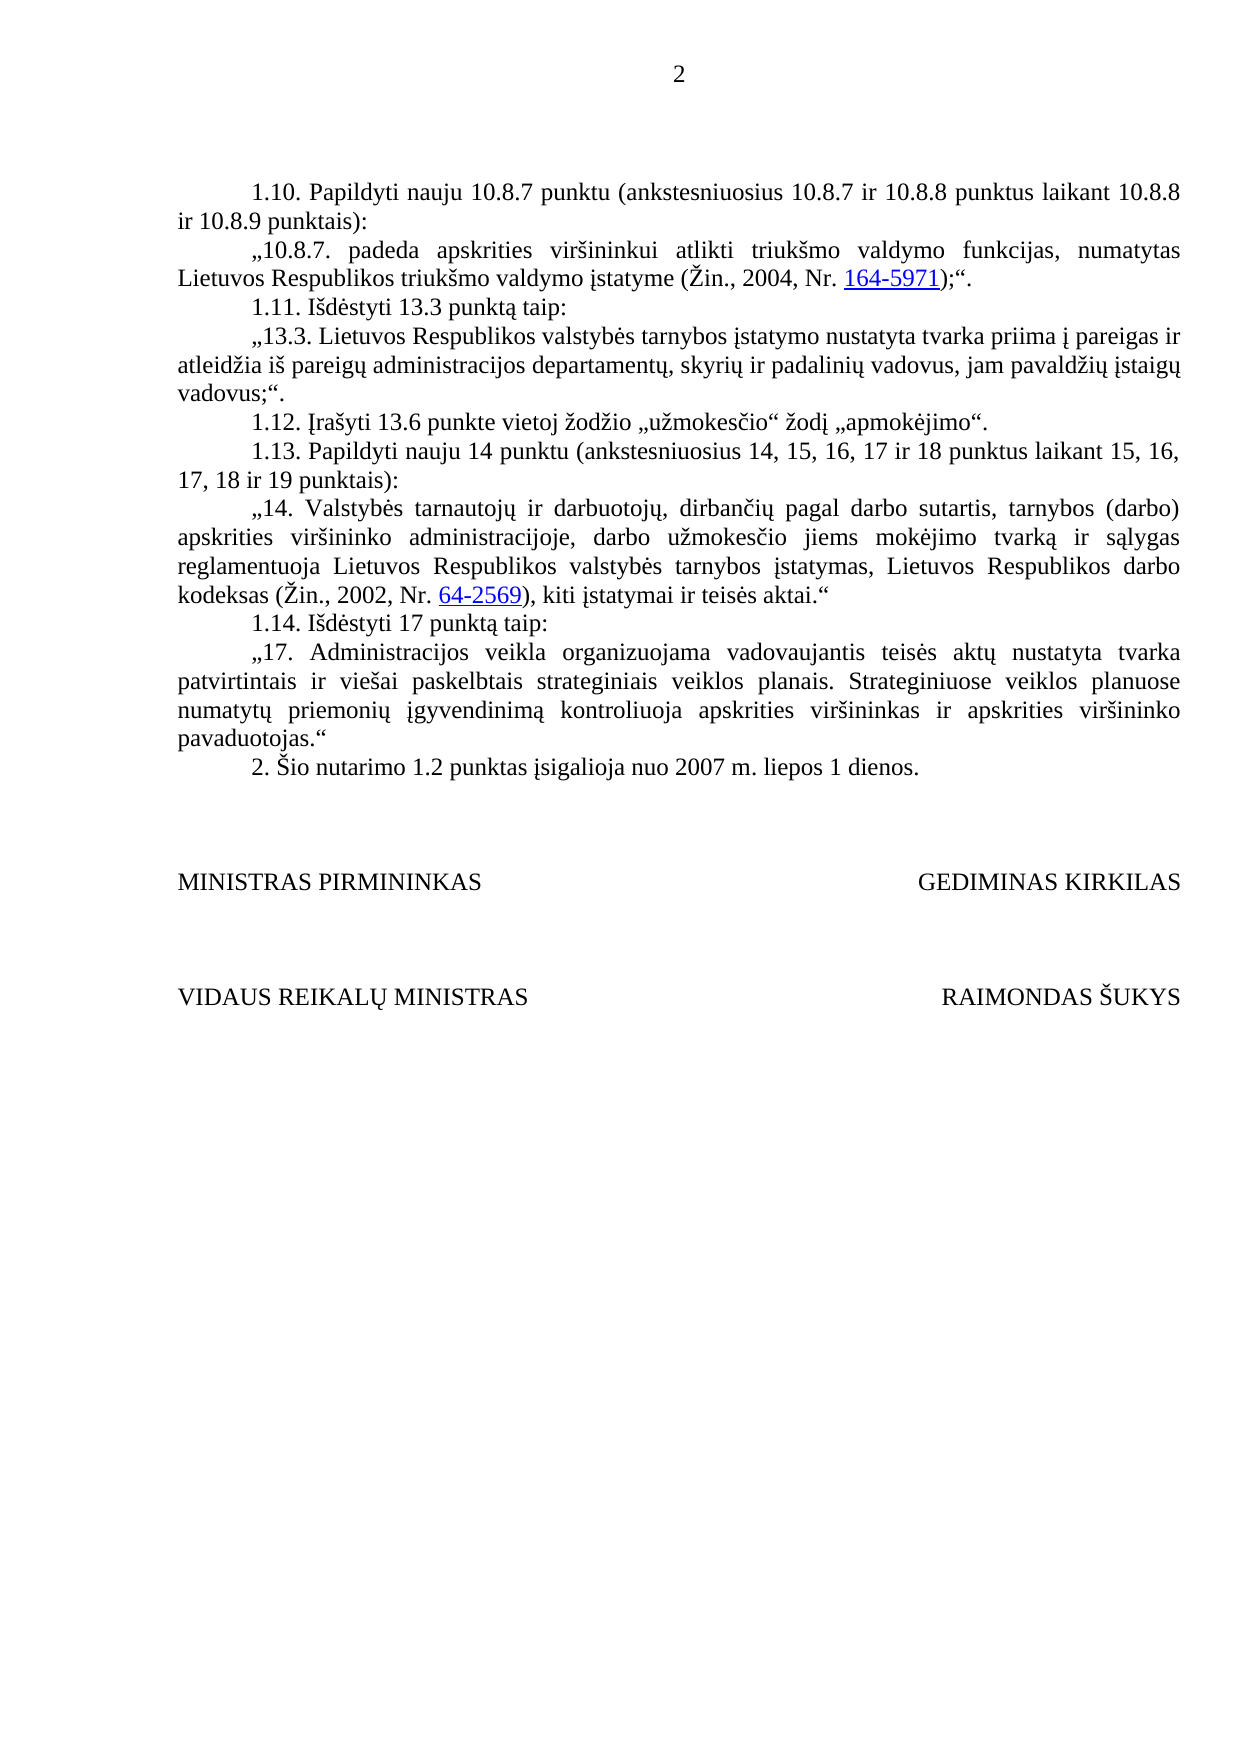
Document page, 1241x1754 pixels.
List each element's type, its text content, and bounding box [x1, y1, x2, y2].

text 1.10. Papildyti nauju 10.8.7 punktu (ankstesniuosius 10.8.7 ir 10.8.8 punktus laikant 10.8.8 ir 10.8.9 punktais): [177, 177, 1181, 235]
text „13.3. Lietuvos Respublikos valstybės tarnybos įstatymo nustatyta tvarka priima į pareigas ir atleidžia iš pareigų administracijos departamentų, skyrių ir padalinių vadovus, jam pavaldžių įstaigų vadovus;“. [177, 321, 1181, 407]
text 1.12. Įrašyti 13.6 punkte vietoj žodžio „užmokesčio“ žodį „apmokėjimo“. [177, 407, 1181, 436]
text 1.11. Išdėstyti 13.3 punktą taip: [177, 292, 1181, 321]
text „14. Valstybės tarnautojų ir darbuotojų, dirbančių pagal darbo sutartis, tarnybos (darbo) apskrities viršininko administracijoje, darbo užmokesčio jiems mokėjimo tvarką ir sąlygas reglamentuoja Lietuvos Respublikos valstybės tarnybos įstatymas, Lietuvos Respublikos darbo kodeksas (Žin., 2002, Nr. 64-2569), kiti įstatymai ir teisės aktai.“ [177, 493, 1181, 608]
text „10.8.7. padeda apskrities viršininkui atlikti triukšmo valdymo funkcijas, numatytas Lietuvos Respublikos triukšmo valdymo įstatyme (Žin., 2004, Nr. 164-5971);“. [177, 235, 1181, 292]
text 2. Šio nutarimo 1.2 punktas įsigalioja nuo 2007 m. liepos 1 dienos. [177, 752, 1181, 781]
text 1.14. Išdėstyti 17 punktą taip: [177, 608, 1181, 637]
text „17. Administracijos veikla organizuojama vadovaujantis teisės aktų nustatyta tvarka patvirtintais ir viešai paskelbtais strateginiais veiklos planais. Strateginiuose veiklos planuose numatytų priemonių įgyvendinimą kontroliuoja apskrities viršininkas ir apskrities viršininko pavaduotojas.“ [177, 637, 1181, 752]
text Vidaus reikalų ministras Raimondas Šukys [177, 982, 1181, 1011]
text 1.13. Papildyti nauju 14 punktu (ankstesniuosius 14, 15, 16, 17 ir 18 punktus laikant 15, 16, 17, 18 ir 19 punktais): [177, 436, 1181, 493]
text Ministras Pirmininkas Gediminas Kirkilas [177, 867, 1181, 896]
